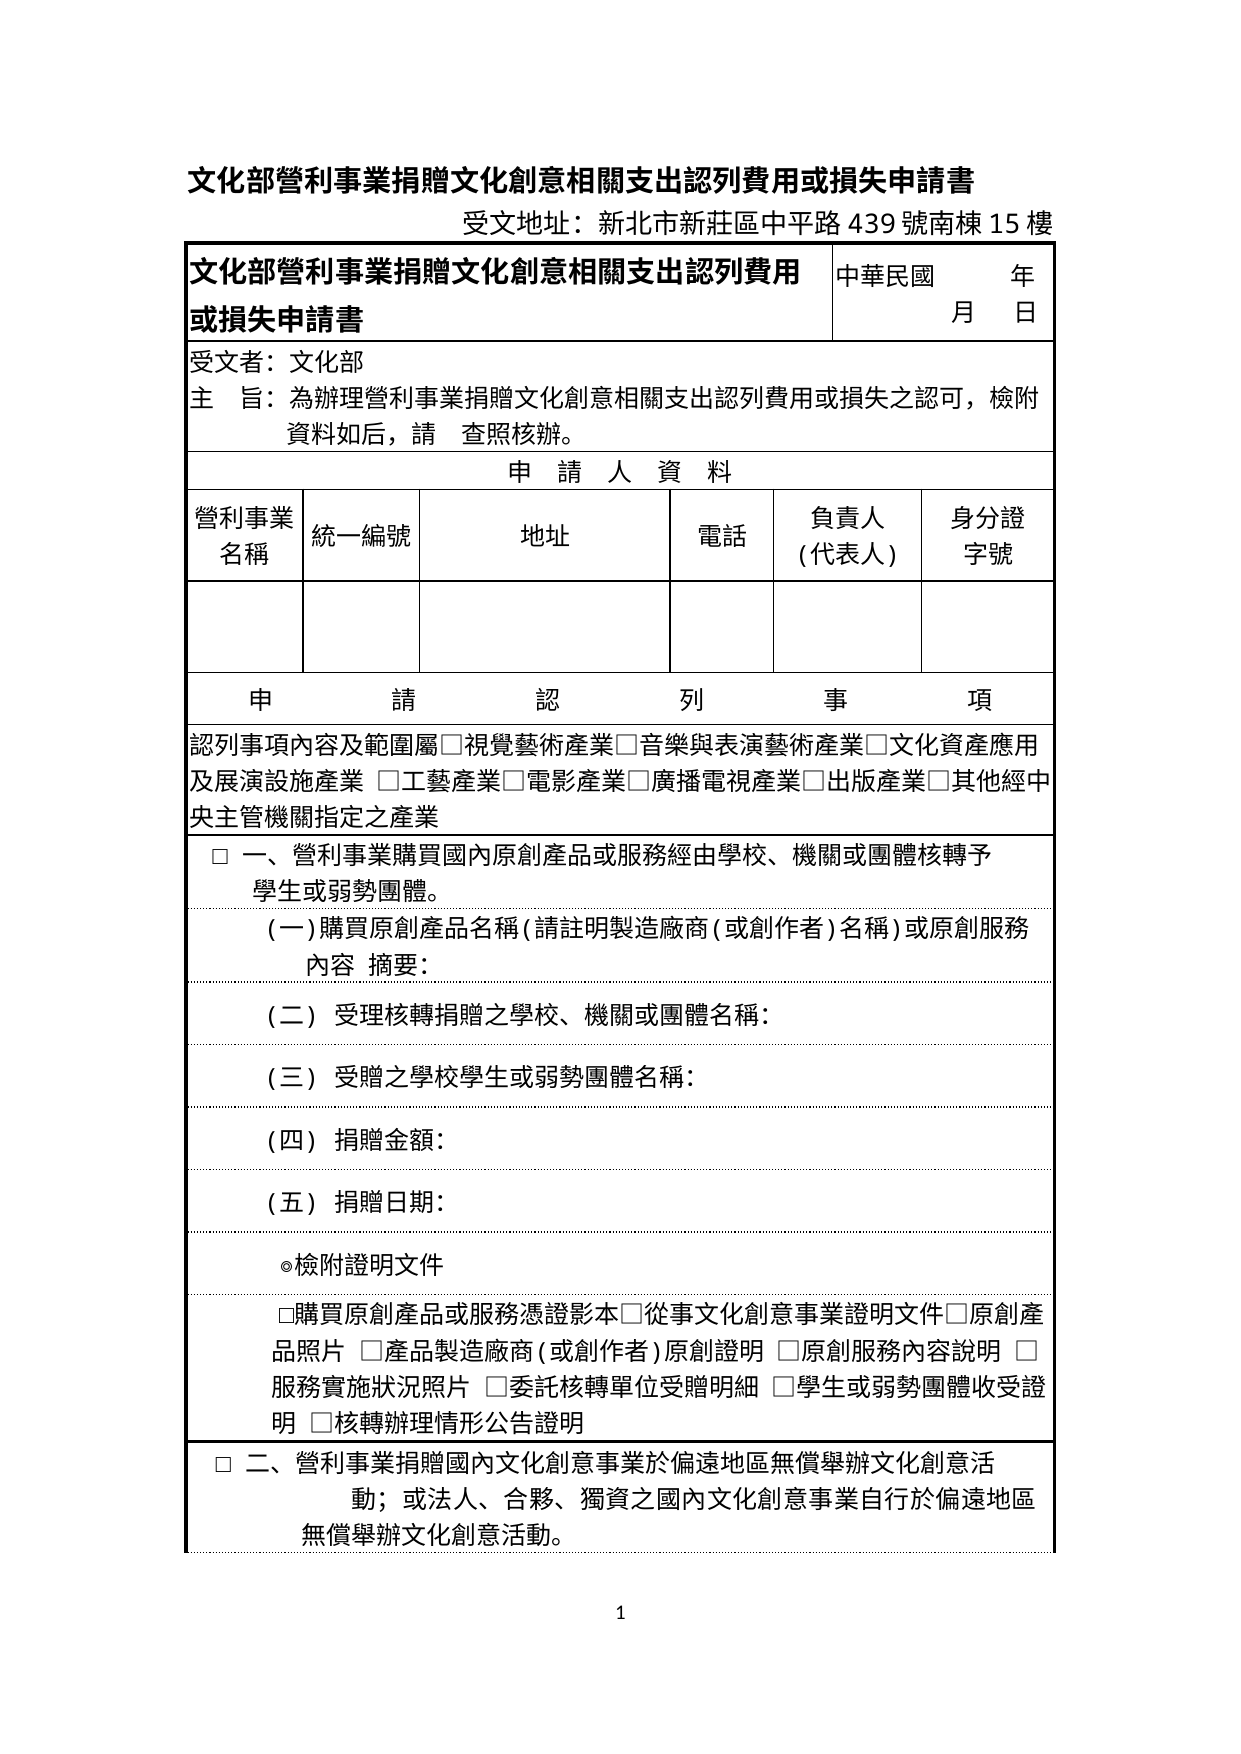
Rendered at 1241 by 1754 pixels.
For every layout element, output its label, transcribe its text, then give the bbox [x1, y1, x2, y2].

table_cell 受文者：文化部 主 旨：為辦理營利事業捐贈文化創意相關支出認列費用或損失之認可，檢附 資料如后，請 查照核辦。 [188, 342, 1053, 451]
table_cell 電話 [671, 490, 773, 580]
text 受文地址：新北市新莊區中平路439號南棟15樓 [187, 202, 1053, 241]
table_cell (三) 受贈之學校學生或弱勢團體名稱： [188, 1044, 1053, 1106]
text 文化部營利事業捐贈文化創意相關支出認列費用或損失申請書 [187, 150, 1053, 202]
table_cell 申 請 人 資 料 [188, 452, 1053, 488]
table_cell [922, 582, 1053, 671]
table_header 文化部營利事業捐贈文化創意相關支出認列費用或損失申請書 [188, 245, 832, 340]
table_cell 申請認列事項 [188, 673, 1053, 723]
table_cell (五) 捐贈日期： [188, 1169, 1053, 1231]
table_cell [420, 582, 669, 671]
table_cell ◎檢附證明文件 [188, 1231, 1053, 1294]
table_cell 統一編號 [304, 490, 419, 580]
table_cell 地址 [420, 490, 669, 580]
table_cell 營利事業名稱 [188, 490, 302, 580]
table_cell [188, 582, 302, 671]
table_cell [774, 582, 921, 671]
table_cell □ 一、營利事業購買國內原創產品或服務經由學校、機關或團體核轉予 學生或弱勢團體。 [188, 836, 1053, 908]
table_cell (一)購買原創產品名稱(請註明製造廠商(或創作者)名稱)或原創服務內容 摘要： [188, 908, 1053, 981]
table_cell □ 二、營利事業捐贈國內文化創意事業於偏遠地區無償舉辦文化創意活 動；或法人、合夥、獨資之國內文化創意事業自行於偏遠地區無償舉辦文化創意活動。 [188, 1443, 1053, 1552]
table_cell [671, 582, 773, 671]
table_cell 身分證 字號 [922, 490, 1053, 580]
table_cell 認列事項內容及範圍屬□視覺藝術產業□音樂與表演藝術產業□文化資產應用及展演設施產業 □工藝產業□電影產業□廣播電視產業□出版產業□其他經中央主管機關指定之產業 [188, 725, 1053, 834]
table_cell □購買原創產品或服務憑證影本□從事文化創意事業證明文件□原創產品照片 □產品製造廠商(或創作者)原創證明 □原創服務內容說明 □服務實施狀況照片 □委託核轉單位受贈明細 □學生或弱勢團體收受證明 □核轉辦理情形公告證明 [188, 1294, 1053, 1440]
table_cell [304, 582, 419, 671]
table_cell (四) 捐贈金額： [188, 1106, 1053, 1169]
table_cell (二) 受理核轉捐贈之學校、機關或團體名稱： [188, 981, 1053, 1044]
table_header 中華民國 年 月 日 [833, 245, 1053, 340]
table_cell 負責人 (代表人) [774, 490, 921, 580]
